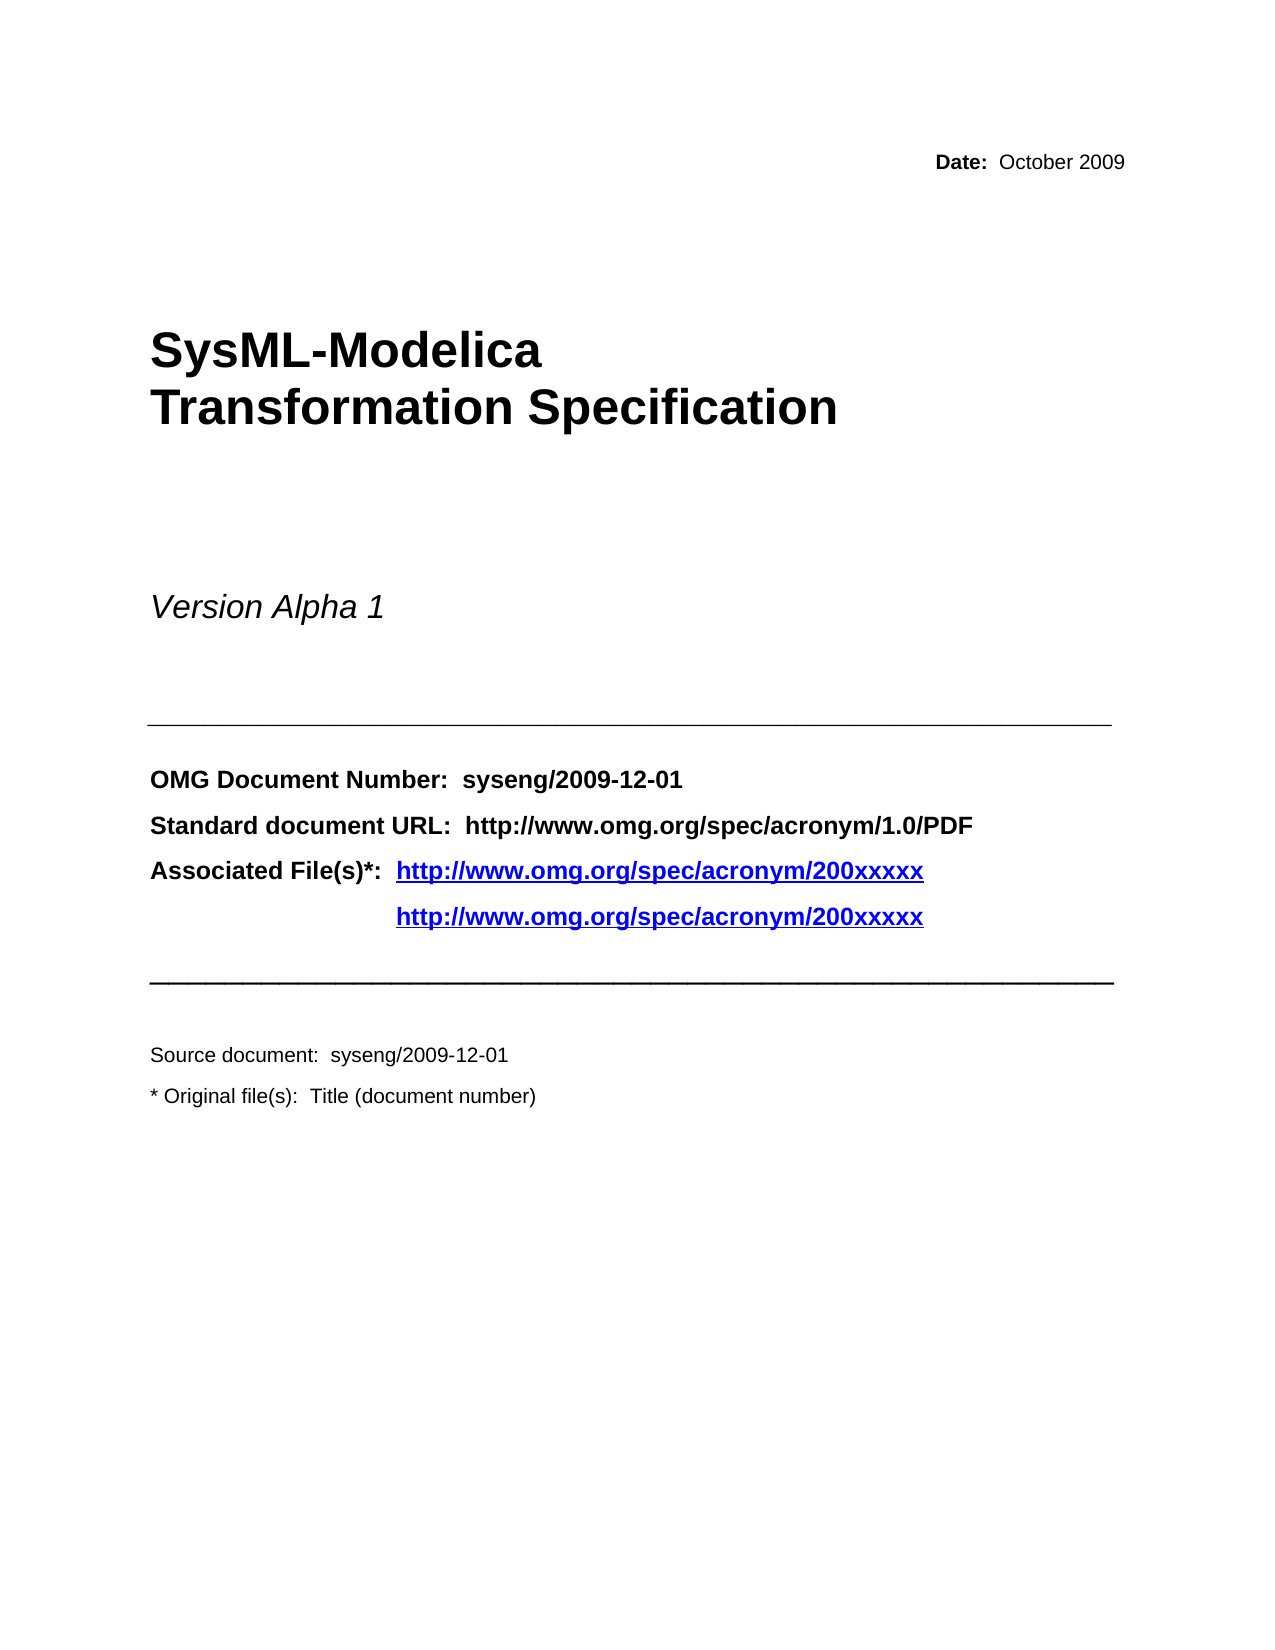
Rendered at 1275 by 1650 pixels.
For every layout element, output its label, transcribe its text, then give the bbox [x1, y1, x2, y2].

text Standard document URL: http://www.omg.org/spec/acronym/1.0/PDF [150, 811, 1125, 839]
subtitle Version Alpha 1 [150, 587, 1125, 625]
text * Original file(s): Title (document number) [150, 1083, 1125, 1107]
text Date: October 2009 [150, 150, 1125, 174]
title SysML-Modelica Transformation Specification [150, 320, 1125, 435]
text ____________________________________________________ [150, 691, 1125, 729]
text ____________________________________________________ [150, 947, 1125, 986]
text Associated File(s)*: http://www.omg.org/spec/acronym/200xxxxx [150, 856, 1125, 885]
text http://www.omg.org/spec/acronym/200xxxxx [150, 902, 1125, 930]
text OMG Document Number: syseng/2009-12-01 [150, 765, 1125, 794]
text Source document: syseng/2009-12-01 [150, 1043, 1125, 1067]
